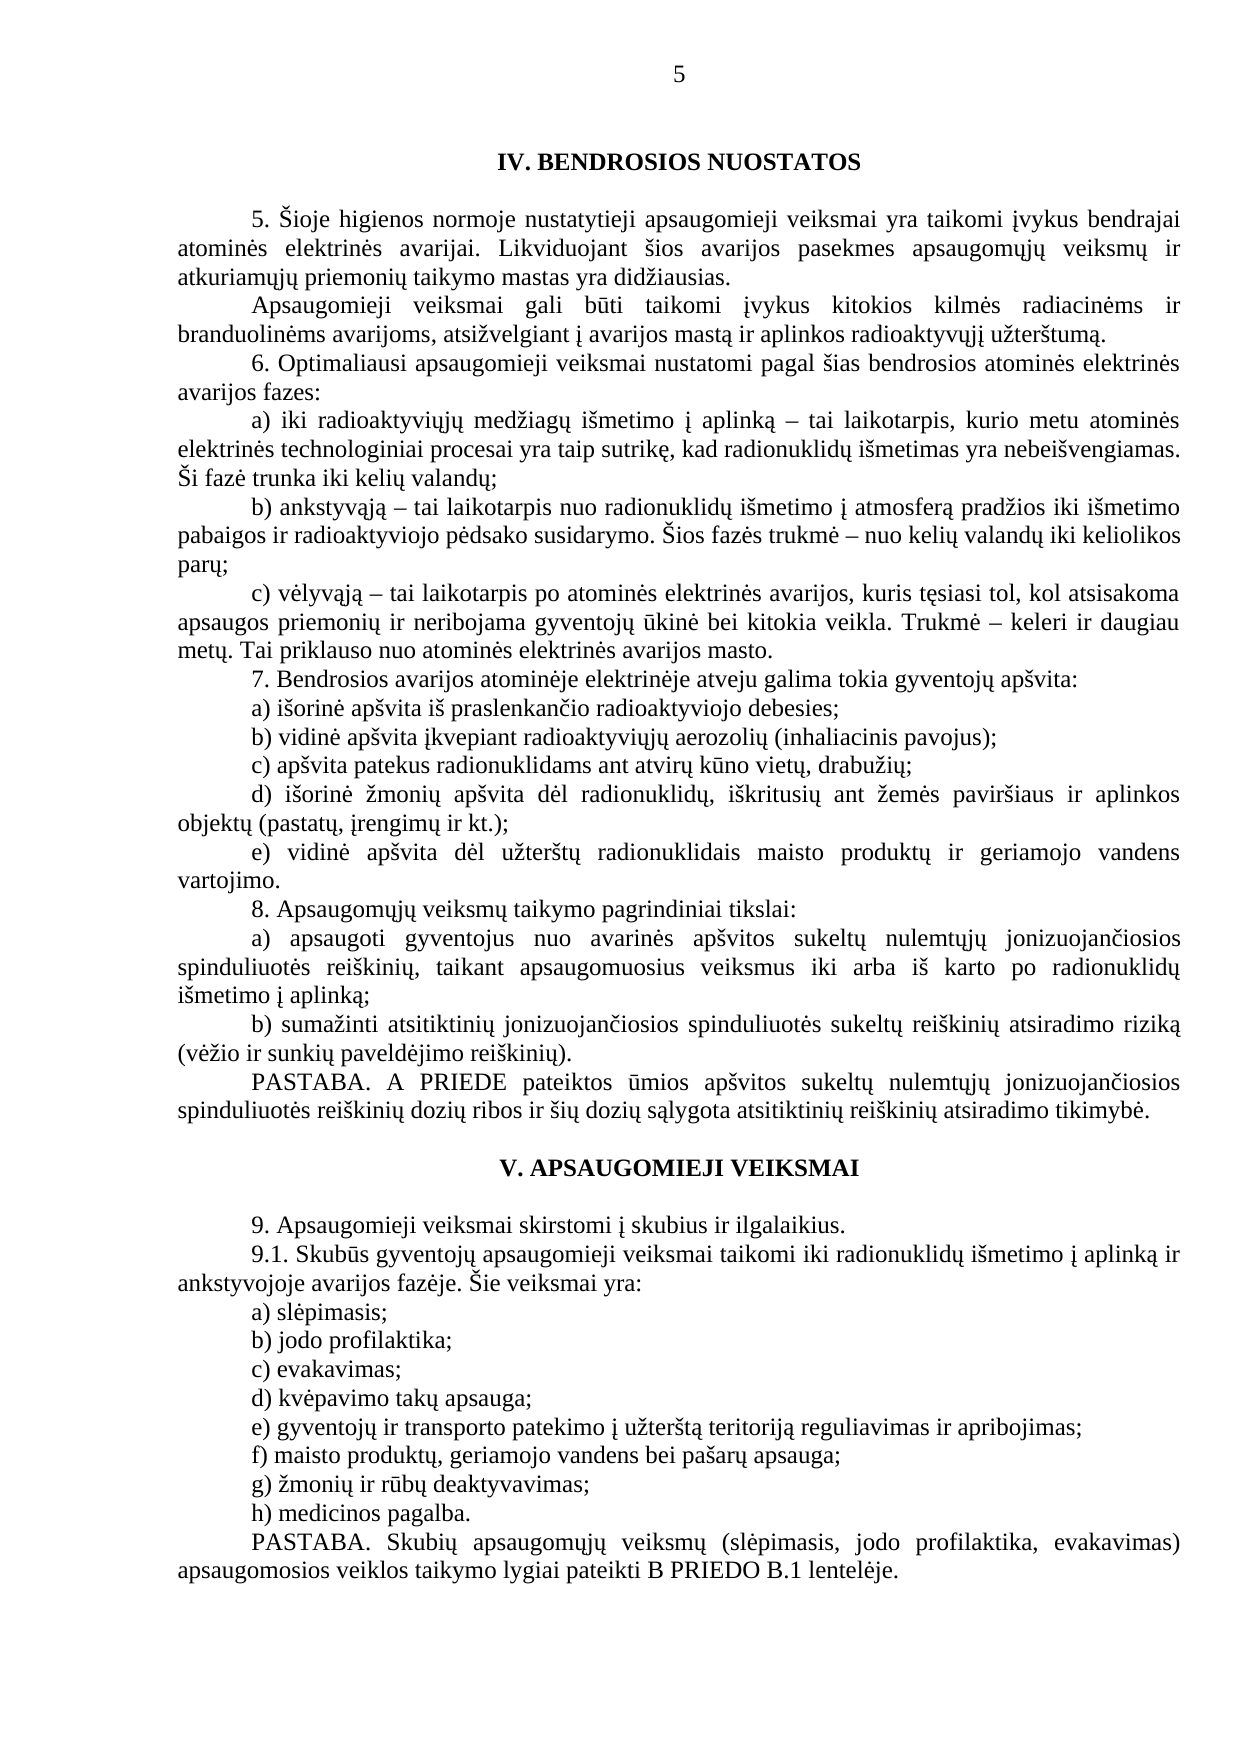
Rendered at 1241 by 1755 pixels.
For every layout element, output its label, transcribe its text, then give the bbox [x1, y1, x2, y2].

text PASTABA. A PRIEDE pateiktos ūmios apšvitos sukeltų nulemtųjų jonizuojančiosios spinduliuotės reiškinių dozių ribos ir šių dozių sąlygota atsitiktinių reiškinių atsiradimo tikimybė. [177, 1067, 1181, 1124]
text c) vėlyvąją – tai laikotarpis po atominės elektrinės avarijos, kuris tęsiasi tol, kol atsisakoma apsaugos priemonių ir neribojama gyventojų ūkinė bei kitokia veikla. Trukmė – keleri ir daugiau metų. Tai priklauso nuo atominės elektrinės avarijos masto. [177, 578, 1181, 664]
text d) išorinė žmonių apšvita dėl radionuklidų, iškritusių ant žemės paviršiaus ir aplinkos objektų (pastatų, įrengimų ir kt.); [177, 779, 1181, 837]
text d) kvėpavimo takų apsauga; [177, 1383, 1181, 1412]
text a) apsaugoti gyventojus nuo avarinės apšvitos sukeltų nulemtųjų jonizuojančiosios spinduliuotės reiškinių, taikant apsaugomuosius veiksmus iki arba iš karto po radionuklidų išmetimo į aplinką; [177, 923, 1181, 1009]
text IV. BENDROSIOS NUOSTATOS [177, 147, 1181, 176]
text a) išorinė apšvita iš praslenkančio radioaktyviojo debesies; [177, 693, 1181, 722]
text PASTABA. Skubių apsaugomųjų veiksmų (slėpimasis, jodo profilaktika, evakavimas) apsaugomosios veiklos taikymo lygiai pateikti B PRIEDO B.1 lentelėje. [177, 1527, 1181, 1584]
text 9. Apsaugomieji veiksmai skirstomi į skubius ir ilgalaikius. [177, 1211, 1181, 1239]
text Apsaugomieji veiksmai gali būti taikomi įvykus kitokios kilmės radiacinėms ir branduolinėms avarijoms, atsižvelgiant į avarijos mastą ir aplinkos radioaktyvųjį užterštumą. [177, 291, 1181, 348]
text e) vidinė apšvita dėl užterštų radionuklidais maisto produktų ir geriamojo vandens vartojimo. [177, 837, 1181, 894]
text 5. Šioje higienos normoje nustatytieji apsaugomieji veiksmai yra taikomi įvykus bendrajai atominės elektrinės avarijai. Likviduojant šios avarijos pasekmes apsaugomųjų veiksmų ir atkuriamųjų priemonių taikymo mastas yra didžiausias. [177, 204, 1181, 291]
text b) ankstyvąją – tai laikotarpis nuo radionuklidų išmetimo į atmosferą pradžios iki išmetimo pabaigos ir radioaktyviojo pėdsako susidarymo. Šios fazės trukmė – nuo kelių valandų iki keliolikos parų; [177, 492, 1181, 578]
text V. APSAUGOMIEJI VEIKSMAI [177, 1153, 1181, 1182]
text a) slėpimasis; [177, 1297, 1181, 1326]
text b) vidinė apšvita įkvepiant radioaktyviųjų aerozolių (inhaliacinis pavojus); [177, 722, 1181, 751]
text 8. Apsaugomųjų veiksmų taikymo pagrindiniai tikslai: [177, 894, 1181, 923]
text 9.1. Skubūs gyventojų apsaugomieji veiksmai taikomi iki radionuklidų išmetimo į aplinką ir ankstyvojoje avarijos fazėje. Šie veiksmai yra: [177, 1239, 1181, 1297]
text b) sumažinti atsitiktinių jonizuojančiosios spinduliuotės sukeltų reiškinių atsiradimo riziką (vėžio ir sunkių paveldėjimo reiškinių). [177, 1009, 1181, 1067]
text c) apšvita patekus radionuklidams ant atvirų kūno vietų, drabužių; [177, 751, 1181, 779]
text a) iki radioaktyviųjų medžiagų išmetimo į aplinką – tai laikotarpis, kurio metu atominės elektrinės technologiniai procesai yra taip sutrikę, kad radionuklidų išmetimas yra nebeišvengiamas. Ši fazė trunka iki kelių valandų; [177, 406, 1181, 492]
text c) evakavimas; [177, 1354, 1181, 1383]
text b) jodo profilaktika; [177, 1326, 1181, 1354]
text h) medicinos pagalba. [177, 1498, 1181, 1527]
text 7. Bendrosios avarijos atominėje elektrinėje atveju galima tokia gyventojų apšvita: [177, 664, 1181, 693]
text g) žmonių ir rūbų deaktyvavimas; [177, 1469, 1181, 1498]
text e) gyventojų ir transporto patekimo į užterštą teritoriją reguliavimas ir apribojimas; [177, 1412, 1181, 1441]
text 6. Optimaliausi apsaugomieji veiksmai nustatomi pagal šias bendrosios atominės elektrinės avarijos fazes: [177, 348, 1181, 406]
text f) maisto produktų, geriamojo vandens bei pašarų apsauga; [177, 1441, 1181, 1469]
